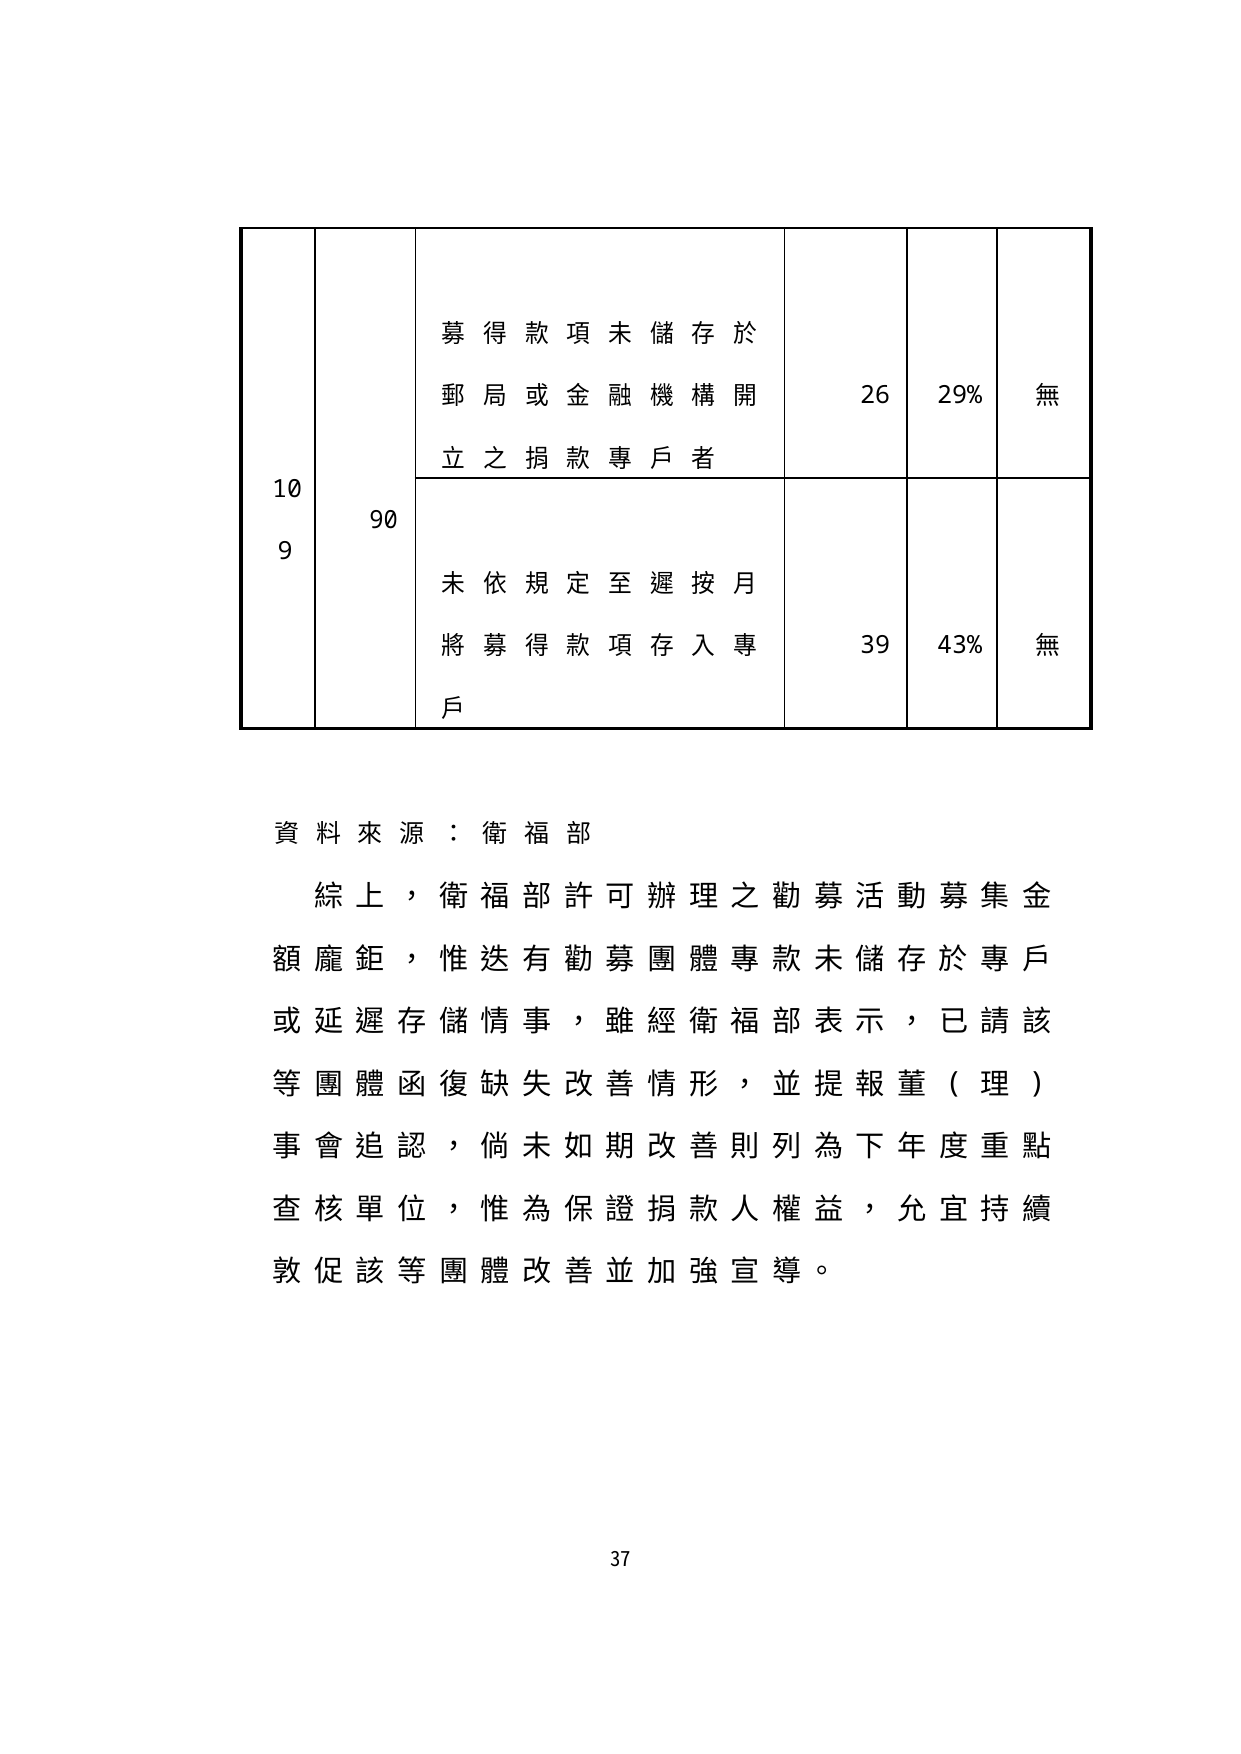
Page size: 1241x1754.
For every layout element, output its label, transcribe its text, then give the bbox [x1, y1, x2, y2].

table_cell 26 [785, 229, 906, 477]
text 綜上，衛福部許可辦理之勸募活動募集金額龐鉅，惟迭有勸募團體專款未儲存於專戶或延遲存儲情事，雖經衛福部表示，已請該等團體函復缺失改善情形，並提報董(理)事會追認，倘未如期改善則列為下年度重點查核單位，惟為保證捐款人權益，允宜持續敦促該等團體改善並加強宣導。 [242, 852, 1058, 1290]
table_cell 39 [785, 479, 906, 727]
table_cell 募得款項未儲存於郵局或金融機構開立之捐款專戶者 [416, 229, 784, 477]
table_cell 未依規定至遲按月將募得款項存入專戶 [416, 479, 784, 727]
table_cell 43% [908, 479, 996, 727]
table_cell 無 [998, 229, 1089, 477]
table_cell 無 [998, 479, 1089, 727]
table_cell 29% [908, 229, 996, 477]
table_cell 90 [316, 229, 415, 727]
table_cell 109 [243, 229, 314, 727]
text 資料來源：衛福部 [227, 790, 1058, 852]
